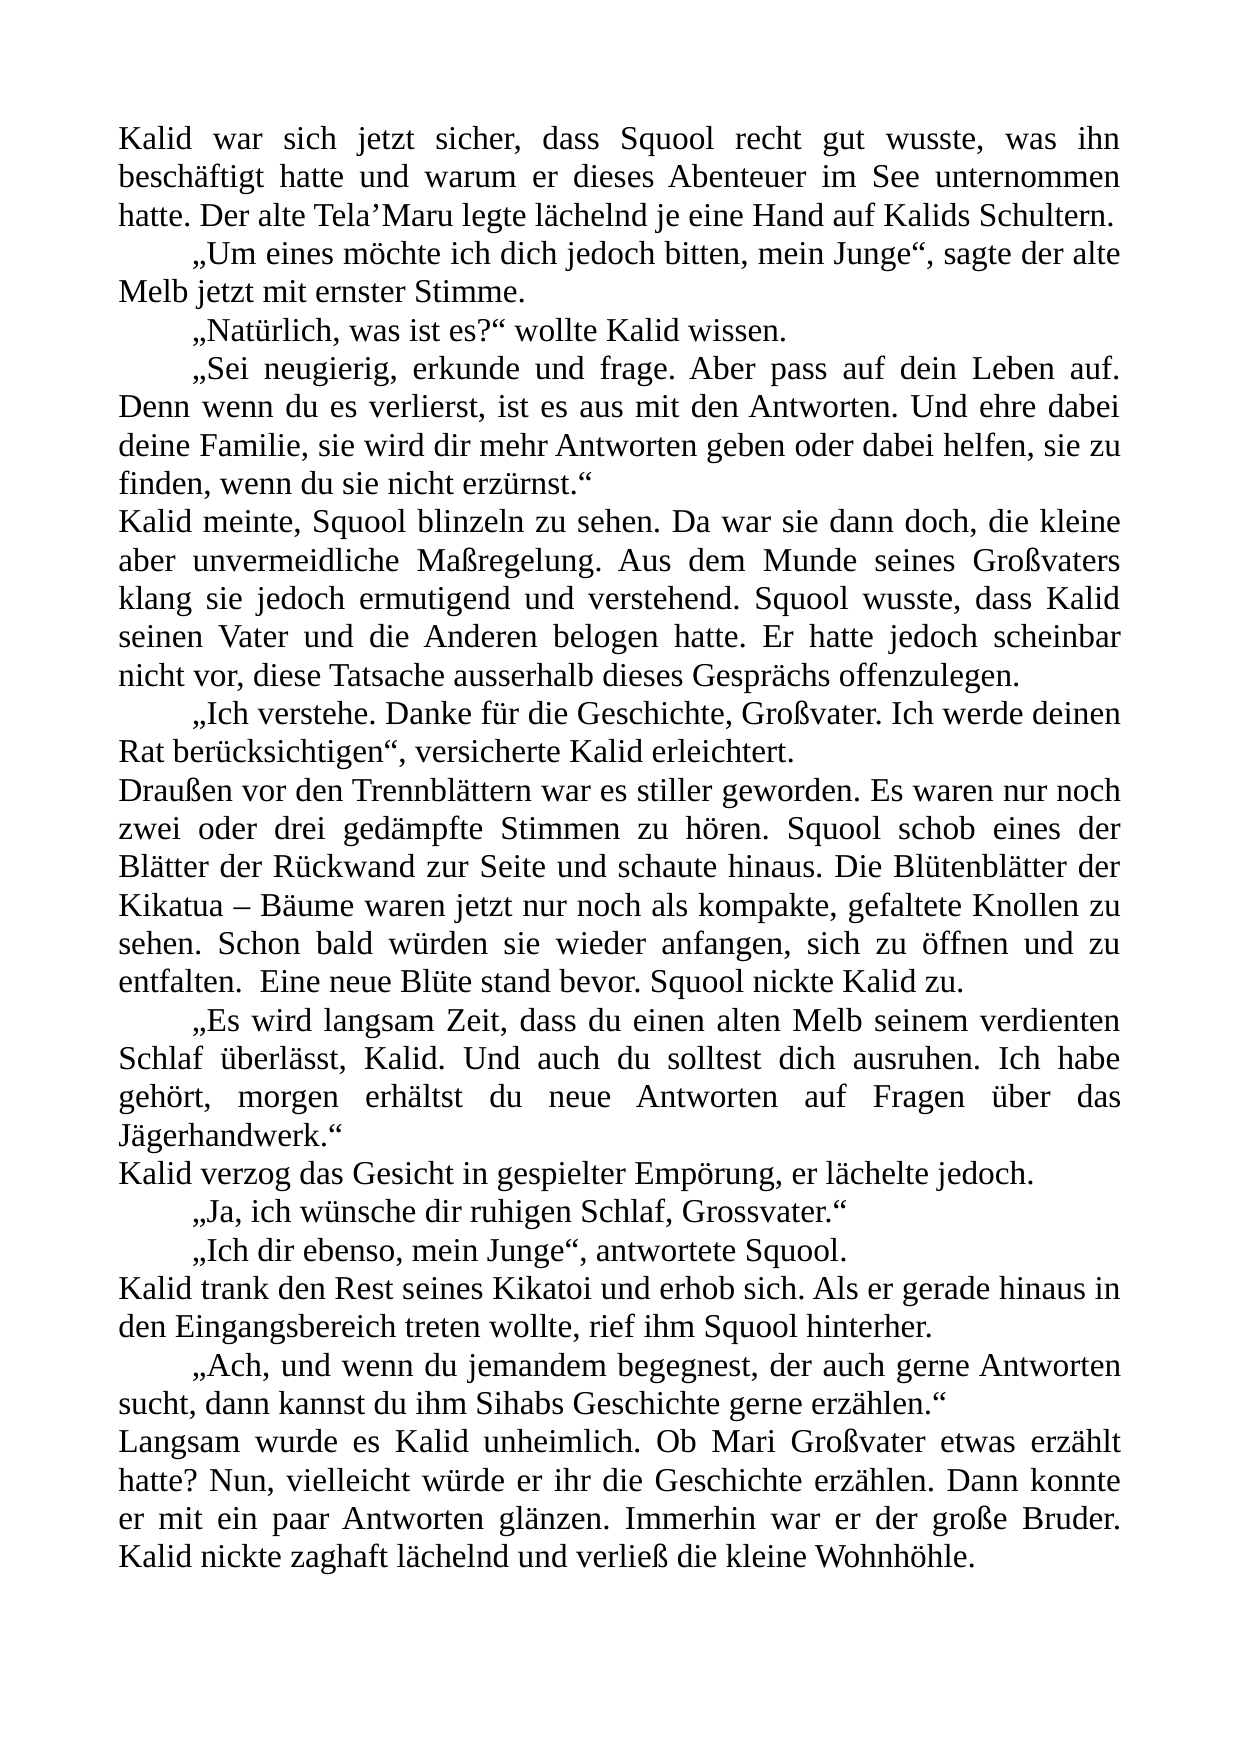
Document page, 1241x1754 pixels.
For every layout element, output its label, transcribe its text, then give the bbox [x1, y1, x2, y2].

text Draußen vor den Trennblättern war es stiller geworden. Es waren nur noch zwei oder drei gedämpfte Stimmen zu hören. Squool schob eines der Blätter der Rückwand zur Seite und schaute hinaus. Die Blütenblätter der Kikatua – Bäume waren jetzt nur noch als kompakte, gefaltete Knollen zu sehen. Schon bald würden sie wieder anfangen, sich zu öffnen und zu entfalten. Eine neue Blüte stand bevor. Squool nickte Kalid zu. [118, 770, 1122, 1000]
text „Ja, ich wünsche dir ruhigen Schlaf, Grossvater.“ [118, 1191, 1122, 1230]
text Kalid war sich jetzt sicher, dass Squool recht gut wusste, was ihn beschäftigt hatte und warum er dieses Abenteuer im See unternommen hatte. Der alte Tela’Maru legte lächelnd je eine Hand auf Kalids Schultern. [118, 118, 1122, 233]
text „Ach, und wenn du jemandem begegnest, der auch gerne Antworten sucht, dann kannst du ihm Sihabs Geschichte gerne erzählen.“ [118, 1345, 1122, 1421]
text „Natürlich, was ist es?“ wollte Kalid wissen. [118, 310, 1122, 348]
text „Es wird langsam Zeit, dass du einen alten Melb seinem verdienten Schlaf überlässt, Kalid. Und auch du solltest dich ausruhen. Ich habe gehört, morgen erhältst du neue Antworten auf Fragen über das Jägerhandwerk.“ [118, 1000, 1122, 1153]
text „Um eines möchte ich dich jedoch bitten, mein Junge“, sagte der alte Melb jetzt mit ernster Stimme. [118, 233, 1122, 310]
text Kalid trank den Rest seines Kikatoi und erhob sich. Als er gerade hinaus in den Eingangsbereich treten wollte, rief ihm Squool hinterher. [118, 1268, 1122, 1345]
text Kalid verzog das Gesicht in gespielter Empörung, er lächelte jedoch. [118, 1153, 1122, 1191]
text Langsam wurde es Kalid unheimlich. Ob Mari Großvater etwas erzählt hatte? Nun, vielleicht würde er ihr die Geschichte erzählen. Dann konnte er mit ein paar Antworten glänzen. Immerhin war er der große Bruder. Kalid nickte zaghaft lächelnd und verließ die kleine Wohnhöhle. [118, 1421, 1122, 1575]
text „Sei neugierig, erkunde und frage. Aber pass auf dein Leben auf. Denn wenn du es verlierst, ist es aus mit den Antworten. Und ehre dabei deine Familie, sie wird dir mehr Antworten geben oder dabei helfen, sie zu finden, wenn du sie nicht erzürnst.“ [118, 348, 1122, 501]
text Kalid meinte, Squool blinzeln zu sehen. Da war sie dann doch, die kleine aber unvermeidliche Maßregelung. Aus dem Munde seines Großvaters klang sie jedoch ermutigend und verstehend. Squool wusste, dass Kalid seinen Vater und die Anderen belogen hatte. Er hatte jedoch scheinbar nicht vor, diese Tatsache ausserhalb dieses Gesprächs offenzulegen. [118, 501, 1122, 693]
text „Ich dir ebenso, mein Junge“, antwortete Squool. [118, 1230, 1122, 1268]
text „Ich verstehe. Danke für die Geschichte, Großvater. Ich werde deinen Rat berücksichtigen“, versicherte Kalid erleichtert. [118, 693, 1122, 770]
